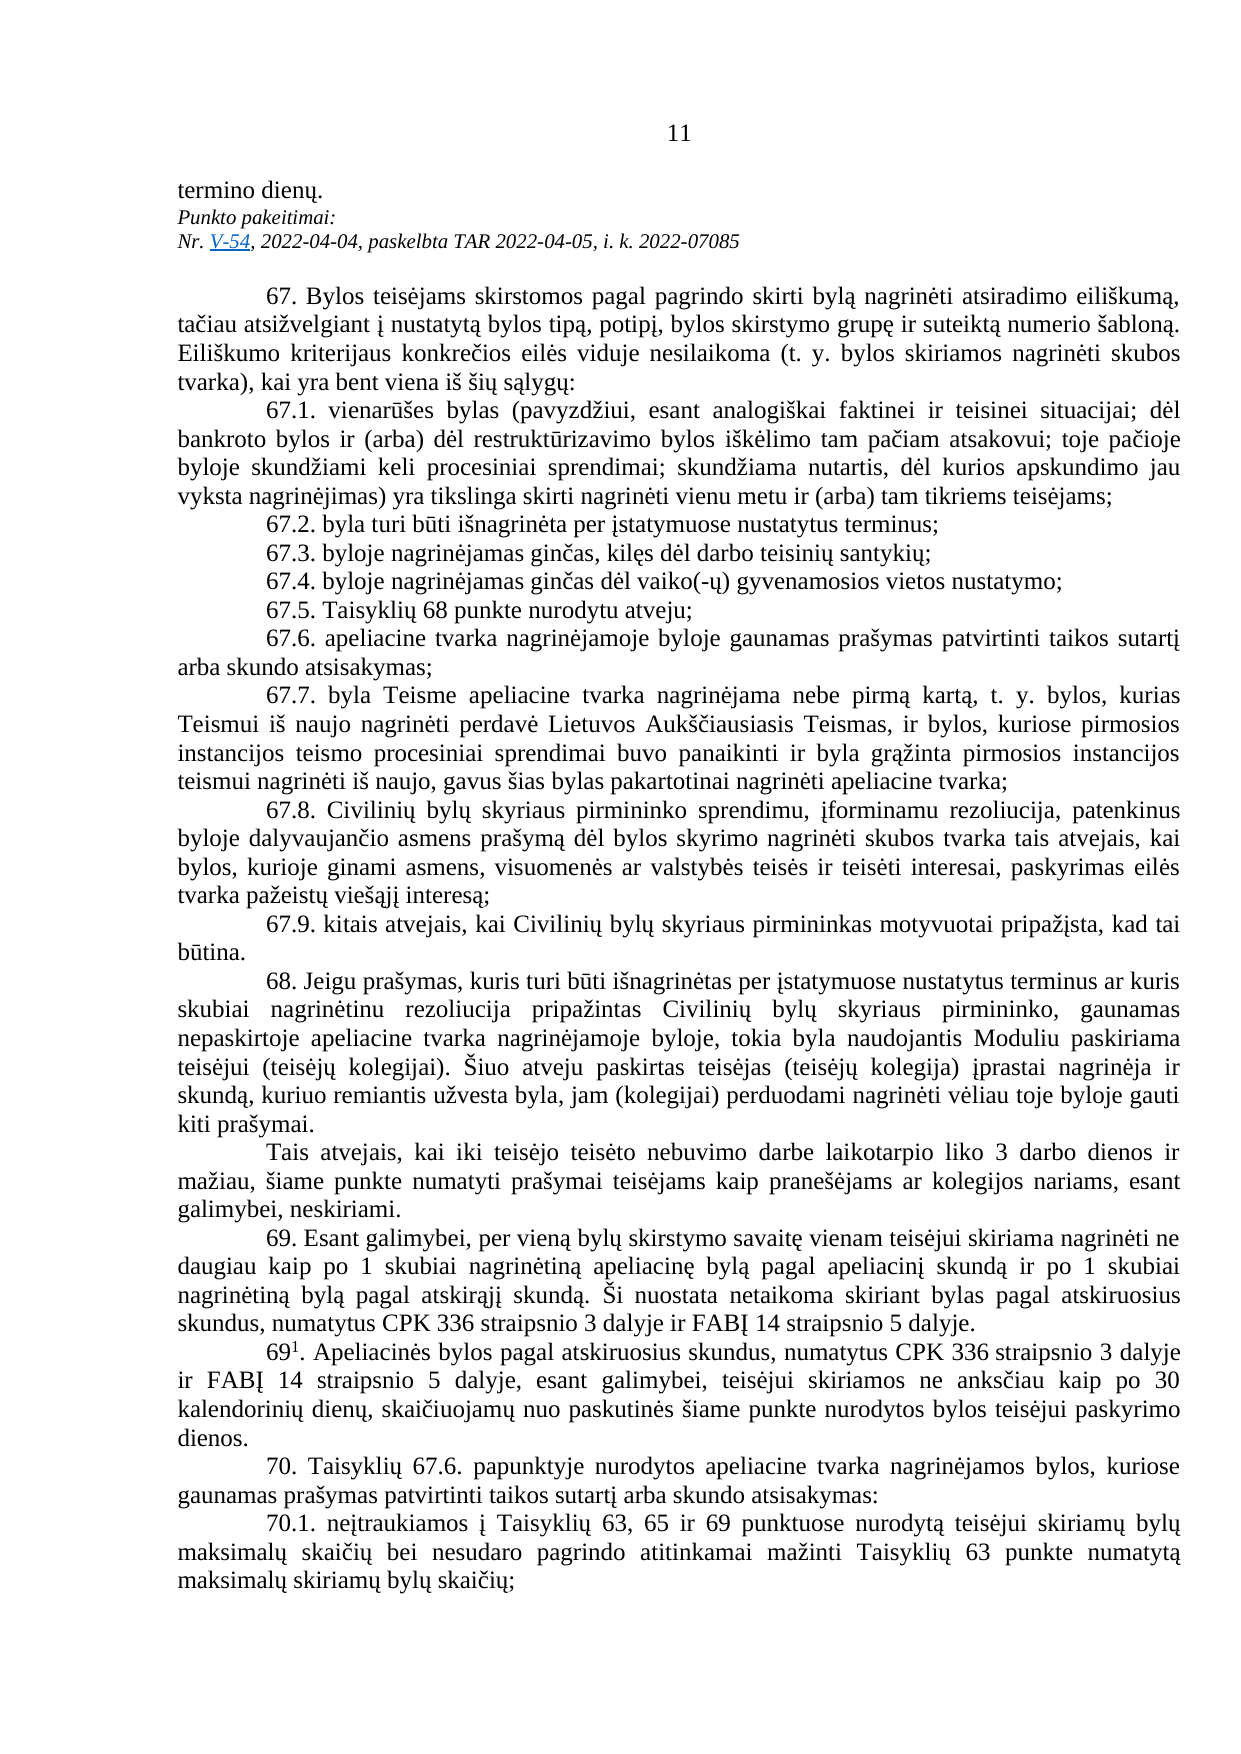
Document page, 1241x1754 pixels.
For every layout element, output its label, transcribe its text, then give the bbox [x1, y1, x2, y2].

text 67.8. Civilinių bylų skyriaus pirmininko sprendimu, įforminamu rezoliucija, patenkinus byloje dalyvaujančio asmens prašymą dėl bylos skyrimo nagrinėti skubos tvarka tais atvejais, kai bylos, kurioje ginami asmens, visuomenės ar valstybės teisės ir teisėti interesai, paskyrimas eilės tvarka pažeistų viešąjį interesą; [177, 795, 1181, 909]
text 67.1. vienarūšes bylas (pavyzdžiui, esant analogiškai faktinei ir teisinei situacijai; dėl bankroto bylos ir (arba) dėl restruktūrizavimo bylos iškėlimo tam pačiam atsakovui; toje pačioje byloje skundžiami keli procesiniai sprendimai; skundžiama nutartis, dėl kurios apskundimo jau vyksta nagrinėjimas) yra tikslinga skirti nagrinėti vienu metu ir (arba) tam tikriems teisėjams; [177, 396, 1181, 510]
text 67.9. kitais atvejais, kai Civilinių bylų skyriaus pirmininkas motyvuotai pripažįsta, kad tai būtina. [177, 909, 1181, 966]
text Nr. V-54, 2022-04-04, paskelbta TAR 2022-04-05, i. k. 2022-07085 [177, 229, 1181, 253]
text 67.2. byla turi būti išnagrinėta per įstatymuose nustatytus terminus; [177, 510, 1181, 538]
text 691. Apeliacinės bylos pagal atskiruosius skundus, numatytus CPK 336 straipsnio 3 dalyje ir FABĮ 14 straipsnio 5 dalyje, esant galimybei, teisėjui skiriamos ne anksčiau kaip po 30 kalendorinių dienų, skaičiuojamų nuo paskutinės šiame punkte nurodytos bylos teisėjui paskyrimo dienos. [177, 1337, 1181, 1452]
text Punkto pakeitimai: [177, 204, 1181, 229]
text 67.4. byloje nagrinėjamas ginčas dėl vaiko(-ų) gyvenamosios vietos nustatymo; [177, 567, 1181, 595]
text 67.7. byla Teisme apeliacine tvarka nagrinėjama nebe pirmą kartą, t. y. bylos, kurias Teismui iš naujo nagrinėti perdavė Lietuvos Aukščiausiasis Teismas, ir bylos, kuriose pirmosios instancijos teismo procesiniai sprendimai buvo panaikinti ir byla grąžinta pirmosios instancijos teismui nagrinėti iš naujo, gavus šias bylas pakartotinai nagrinėti apeliacine tvarka; [177, 681, 1181, 795]
text 68. Jeigu prašymas, kuris turi būti išnagrinėtas per įstatymuose nustatytus terminus ar kuris skubiai nagrinėtinu rezoliucija pripažintas Civilinių bylų skyriaus pirmininko, gaunamas nepaskirtoje apeliacine tvarka nagrinėjamoje byloje, tokia byla naudojantis Moduliu paskiriama teisėjui (teisėjų kolegijai). Šiuo atveju paskirtas teisėjas (teisėjų kolegija) įprastai nagrinėja ir skundą, kuriuo remiantis užvesta byla, jam (kolegijai) perduodami nagrinėti vėliau toje byloje gauti kiti prašymai. [177, 966, 1181, 1138]
text Tais atvejais, kai iki teisėjo teisėto nebuvimo darbe laikotarpio liko 3 darbo dienos ir mažiau, šiame punkte numatyti prašymai teisėjams kaip pranešėjams ar kolegijos nariams, esant galimybei, neskiriami. [177, 1138, 1181, 1223]
text 67.3. byloje nagrinėjamas ginčas, kilęs dėl darbo teisinių santykių; [177, 538, 1181, 567]
text 70. Taisyklių 67.6. papunktyje nurodytos apeliacine tvarka nagrinėjamos bylos, kuriose gaunamas prašymas patvirtinti taikos sutartį arba skundo atsisakymas: [177, 1452, 1181, 1509]
text 70.1. neįtraukiamos į Taisyklių 63, 65 ir 69 punktuose nurodytą teisėjui skiriamų bylų maksimalų skaičių bei nesudaro pagrindo atitinkamai mažinti Taisyklių 63 punkte numatytą maksimalų skiriamų bylų skaičių; [177, 1509, 1181, 1594]
text termino dienų. [177, 176, 1181, 204]
text 67.5. Taisyklių 68 punkte nurodytu atveju; [177, 595, 1181, 624]
text 67. Bylos teisėjams skirstomos pagal pagrindo skirti bylą nagrinėti atsiradimo eiliškumą, tačiau atsižvelgiant į nustatytą bylos tipą, potipį, bylos skirstymo grupę ir suteiktą numerio šabloną. Eiliškumo kriterijaus konkrečios eilės viduje nesilaikoma (t. y. bylos skiriamos nagrinėti skubos tvarka), kai yra bent viena iš šių sąlygų: [177, 281, 1181, 396]
text 67.6. apeliacine tvarka nagrinėjamoje byloje gaunamas prašymas patvirtinti taikos sutartį arba skundo atsisakymas; [177, 624, 1181, 681]
text 69. Esant galimybei, per vieną bylų skirstymo savaitę vienam teisėjui skiriama nagrinėti ne daugiau kaip po 1 skubiai nagrinėtiną apeliacinę bylą pagal apeliacinį skundą ir po 1 skubiai nagrinėtiną bylą pagal atskirąjį skundą. Ši nuostata netaikoma skiriant bylas pagal atskiruosius skundus, numatytus CPK 336 straipsnio 3 dalyje ir FABĮ 14 straipsnio 5 dalyje. [177, 1223, 1181, 1337]
